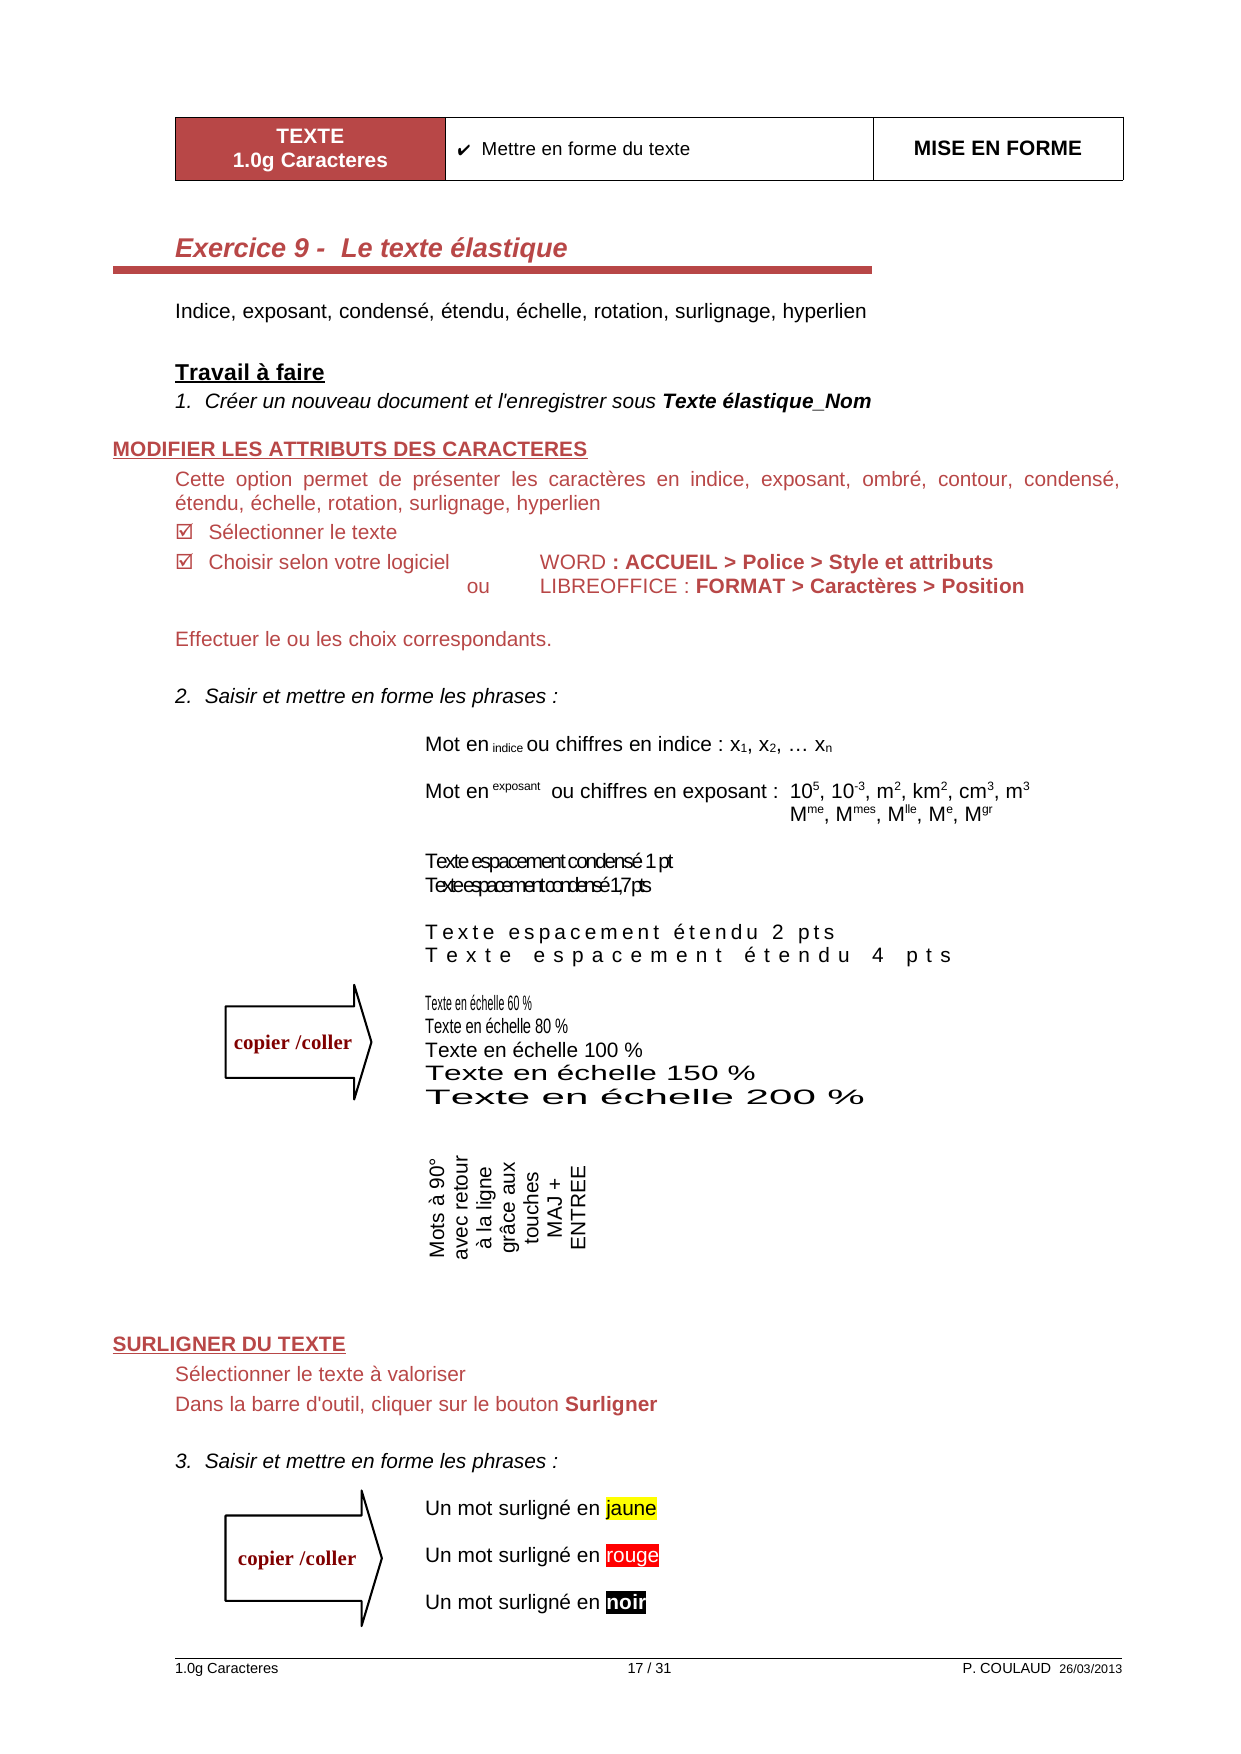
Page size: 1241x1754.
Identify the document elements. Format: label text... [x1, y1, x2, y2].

list Choisir selon votre logiciel WORD : ACCUEIL > Police > Style et attributs ou LIBREOFFICE : FORMAT > Caractères > Position [175, 551, 1122, 621]
list Sélectionner le texte [175, 521, 1122, 544]
text Texte en échelle 150 % [425, 1062, 1122, 1085]
text Effectuer le ou les choix correspondants. [175, 627, 1122, 651]
subtitle SURLIGNER DU TEXTE [112, 1332, 1122, 1356]
text Texte en échelle 80 % [425, 1014, 1122, 1038]
text Mot en exposant ou chiffres en exposant : 105, 10-3, m2, km2, cm3, m3 Mme, Mmes, Mlle, Me, Mgr [425, 779, 1122, 826]
text Texte espacement condensé 1 pt [425, 850, 1122, 873]
text Indice, exposant, condensé, étendu, échelle, rotation, surlignage, hyperlien [175, 299, 1122, 323]
text Un mot surligné en rouge [425, 1544, 1122, 1567]
text Mots à 90° avec retour à la ligne grâce aux touches MAJ + ENTREE [425, 1156, 1122, 1260]
subtitle Le texte élastique [112, 230, 872, 274]
table_header Mettre en forme du texte [446, 118, 873, 180]
text Texte espacement condensé 1,7 pts [425, 873, 1122, 897]
text Un mot surligné en noir [425, 1591, 1122, 1614]
text Texte espacement étendu 4 pts [425, 944, 1122, 967]
subtitle Travail à faire [175, 359, 1122, 385]
text Sélectionner le texte à valoriser [175, 1362, 1122, 1386]
list Saisir et mettre en forme les phrases : [175, 685, 1122, 708]
text Texte en échelle 200 % [425, 1085, 1122, 1109]
subtitle MODIFIER LES ATTRIBUTS DES CARACTERES [112, 438, 1122, 461]
table_header MISE EN FORME [874, 118, 1123, 180]
text Dans la barre d'outil, cliquer sur le bouton Surligner [175, 1392, 1122, 1416]
text Texte en échelle 100 % [425, 1038, 1122, 1062]
text Texte espacement étendu 2 pts [425, 920, 1122, 944]
list Saisir et mettre en forme les phrases : [175, 1449, 1122, 1473]
text Cette option permet de présenter les caractères en indice, exposant, ombré, contour, condensé, étendu, échelle, rotation, surlignage, hyperlien [175, 467, 1122, 514]
text Texte en échelle 60 % [425, 991, 1122, 1014]
text Mot en indice ou chiffres en indice : x1, x2, … xn [425, 732, 1122, 756]
list Créer un nouveau document et l'enregistrer sous Texte élastique_Nom [175, 389, 1122, 413]
text Un mot surligné en jaune [425, 1497, 1122, 1520]
